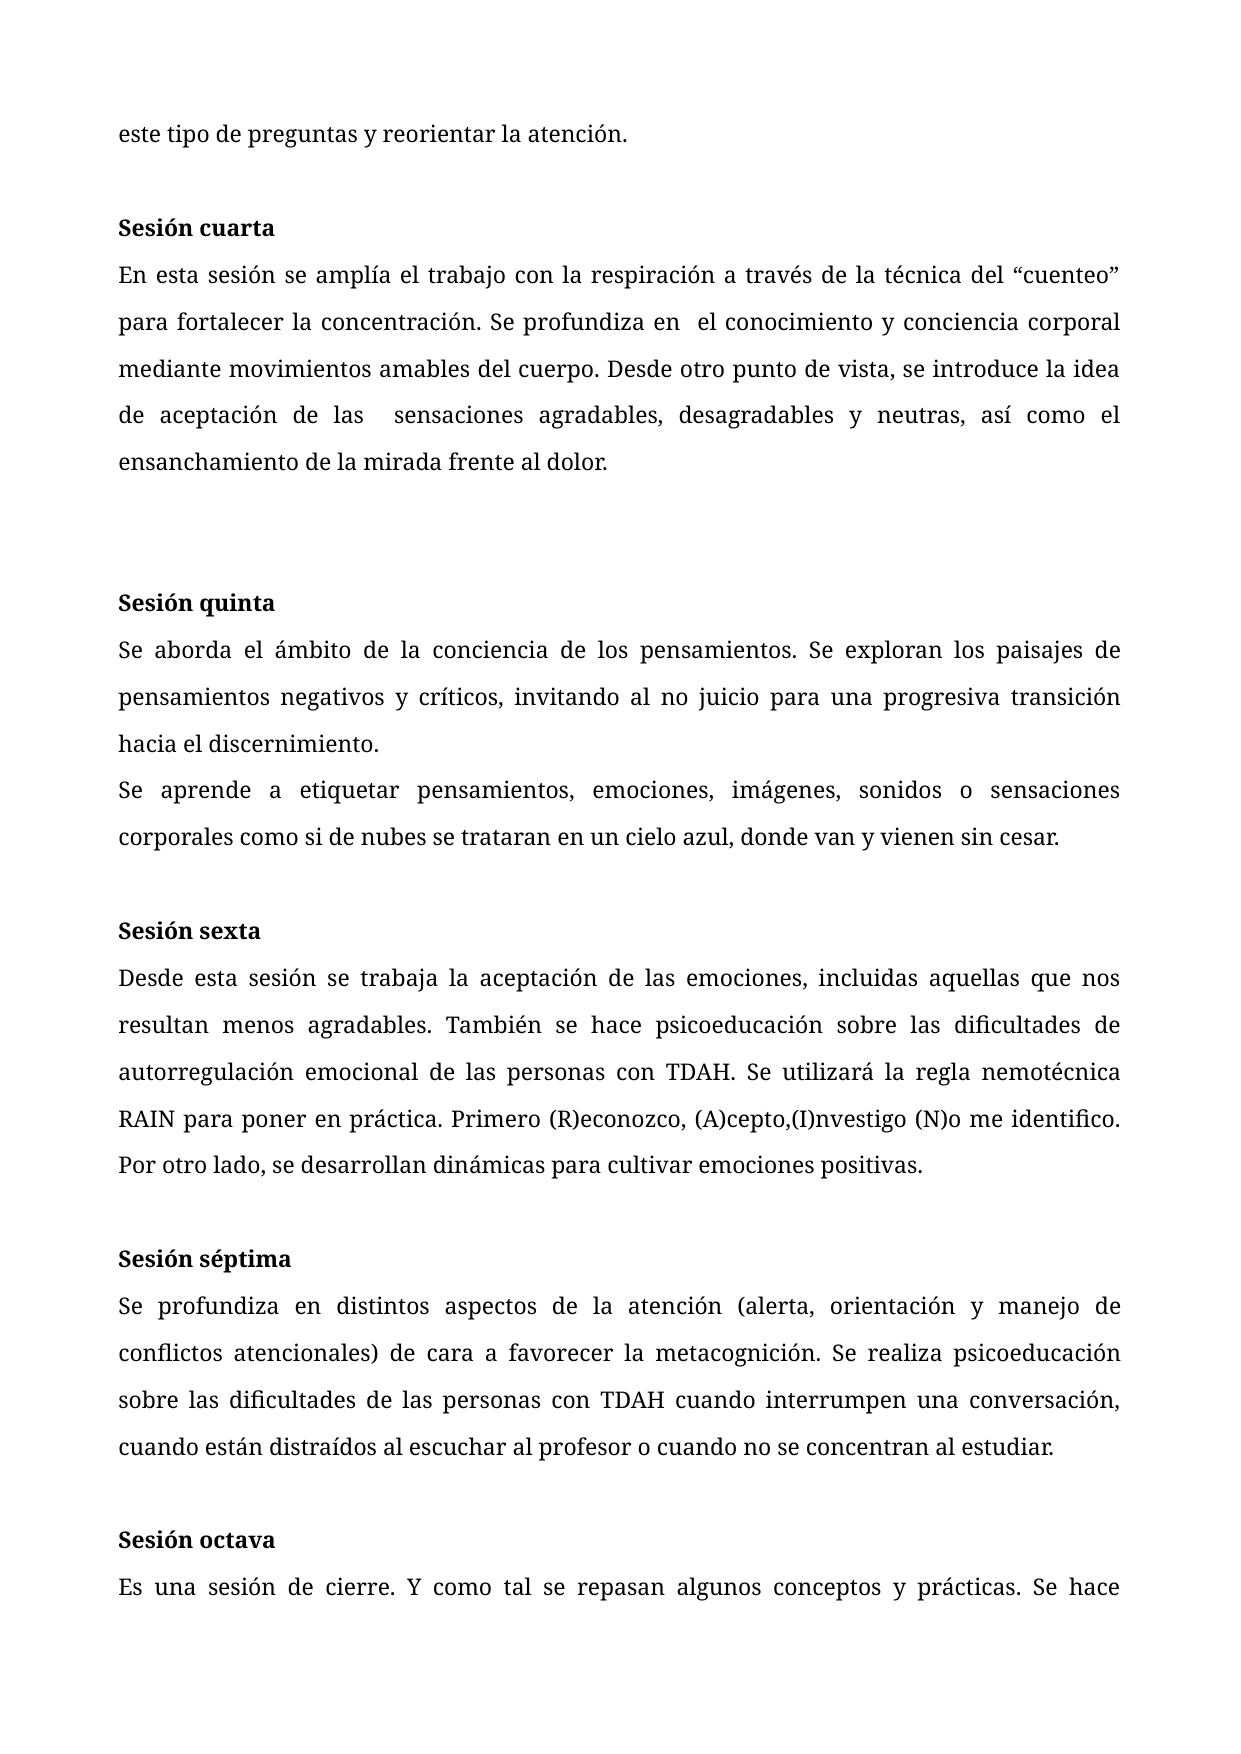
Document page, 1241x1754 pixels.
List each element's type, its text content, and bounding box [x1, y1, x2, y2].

text Es una sesión de cierre. Y como tal se repasan algunos conceptos y prácticas. Se hace [118, 1571, 1122, 1602]
text Se aprende a etiquetar pensamientos, emociones, imágenes, sonidos o sensaciones corporales como si de nubes se trataran en un cielo azul, donde van y vienen sin cesar. [118, 774, 1122, 852]
text Sesión séptima [118, 1243, 1122, 1274]
text Sesión quinta [118, 587, 1122, 618]
text Sesión octava [118, 1524, 1122, 1556]
text Se aborda el ámbito de la conciencia de los pensamientos. Se exploran los paisajes de pensamientos negativos y críticos, invitando al no juicio para una progresiva transición hacia el discernimiento. [118, 634, 1122, 759]
text Desde esta sesión se trabaja la aceptación de las emociones, incluidas aquellas que nos resultan menos agradables. También se hace psicoeducación sobre las dificultades de autorregulación emocional de las personas con TDAH. Se utilizará la regla nemotécnica RAIN para poner en práctica. Primero (R)econozco, (A)cepto,(I)nvestigo (N)o me identifico. Por otro lado, se desarrollan dinámicas para cultivar emociones positivas. [118, 962, 1122, 1181]
text este tipo de preguntas y reorientar la atención. [118, 118, 1122, 149]
text En esta sesión se amplía el trabajo con la respiración a través de la técnica del “cuenteo” para fortalecer la concentración. Se profundiza en el conocimiento y conciencia corporal mediante movimientos amables del cuerpo. Desde otro punto de vista, se introduce la idea de aceptación de las sensaciones agradables, desagradables y neutras, así como el ensanchamiento de la mirada frente al dolor. [118, 259, 1122, 477]
text Sesión sexta [118, 915, 1122, 946]
text Se profundiza en distintos aspectos de la atención (alerta, orientación y manejo de conflictos atencionales) de cara a favorecer la metacognición. Se realiza psicoeducación sobre las dificultades de las personas con TDAH cuando interrumpen una conversación, cuando están distraídos al escuchar al profesor o cuando no se concentran al estudiar. [118, 1290, 1122, 1462]
text Sesión cuarta [118, 212, 1122, 243]
